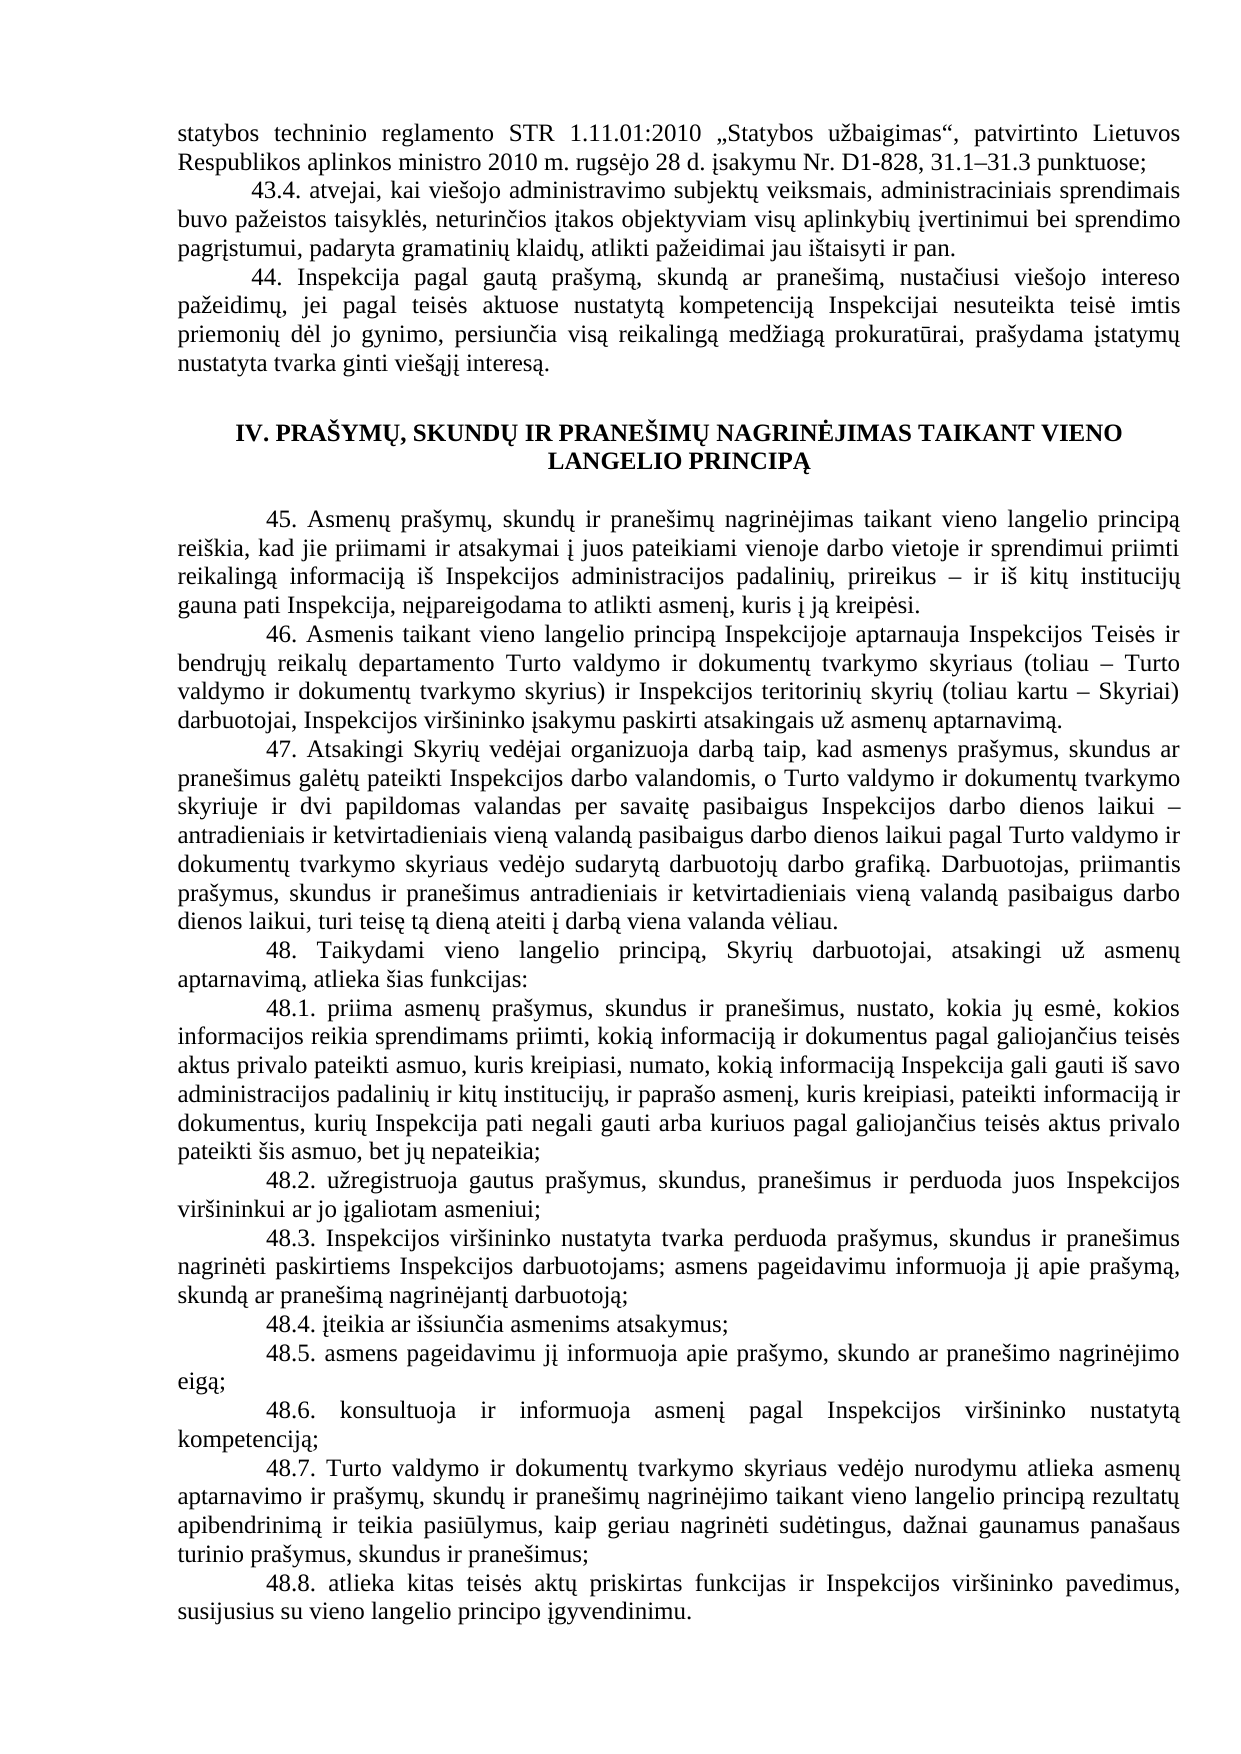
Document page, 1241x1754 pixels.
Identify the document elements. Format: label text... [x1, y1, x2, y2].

text 44. Inspekcija pagal gautą prašymą, skundą ar pranešimą, nustačiusi viešojo intereso pažeidimų, jei pagal teisės aktuose nustatytą kompetenciją Inspekcijai nesuteikta teisė imtis priemonių dėl jo gynimo, persiunčia visą reikalingą medžiagą prokuratūrai, prašydama įstatymų nustatyta tvarka ginti viešąjį interesą. [177, 262, 1181, 377]
text 48.8. atlieka kitas teisės aktų priskirtas funkcijas ir Inspekcijos viršininko pavedimus, susijusius su vieno langelio principo įgyvendinimu. [177, 1568, 1181, 1625]
text IV. PRAŠYMŲ, SKUNDŲ IR PRANEŠIMŲ NAGRINĖJIMAS TAIKANT VIENO LANGELIO PRINCIPĄ [177, 418, 1181, 475]
text 48.7. Turto valdymo ir dokumentų tvarkymo skyriaus vedėjo nurodymu atlieka asmenų aptarnavimo ir prašymų, skundų ir pranešimų nagrinėjimo taikant vieno langelio principą rezultatų apibendrinimą ir teikia pasiūlymus, kaip geriau nagrinėti sudėtingus, dažnai gaunamus panašaus turinio prašymus, skundus ir pranešimus; [177, 1453, 1181, 1568]
text 48. Taikydami vieno langelio principą, Skyrių darbuotojai, atsakingi už asmenų aptarnavimą, atlieka šias funkcijas: [177, 935, 1181, 993]
text statybos techninio reglamento STR 1.11.01:2010 „Statybos užbaigimas“, patvirtinto Lietuvos Respublikos aplinkos ministro 2010 m. rugsėjo 28 d. įsakymu Nr. D1-828, 31.1–31.3 punktuose; [177, 118, 1181, 176]
text 47. Atsakingi Skyrių vedėjai organizuoja darbą taip, kad asmenys prašymus, skundus ar pranešimus galėtų pateikti Inspekcijos darbo valandomis, o Turto valdymo ir dokumentų tvarkymo skyriuje ir dvi papildomas valandas per savaitę pasibaigus Inspekcijos darbo dienos laikui – antradieniais ir ketvirtadieniais vieną valandą pasibaigus darbo dienos laikui pagal Turto valdymo ir dokumentų tvarkymo skyriaus vedėjo sudarytą darbuotojų darbo grafiką. Darbuotojas, priimantis prašymus, skundus ir pranešimus antradieniais ir ketvirtadieniais vieną valandą pasibaigus darbo dienos laikui, turi teisę tą dieną ateiti į darbą viena valanda vėliau. [177, 734, 1181, 935]
text 48.3. Inspekcijos viršininko nustatyta tvarka perduoda prašymus, skundus ir pranešimus nagrinėti paskirtiems Inspekcijos darbuotojams; asmens pageidavimu informuoja jį apie prašymą, skundą ar pranešimą nagrinėjantį darbuotoją; [177, 1223, 1181, 1309]
text 48.2. užregistruoja gautus prašymus, skundus, pranešimus ir perduoda juos Inspekcijos viršininkui ar jo įgaliotam asmeniui; [177, 1165, 1181, 1223]
text 46. Asmenis taikant vieno langelio principą Inspekcijoje aptarnauja Inspekcijos Teisės ir bendrųjų reikalų departamento Turto valdymo ir dokumentų tvarkymo skyriaus (toliau – Turto valdymo ir dokumentų tvarkymo skyrius) ir Inspekcijos teritorinių skyrių (toliau kartu – Skyriai) darbuotojai, Inspekcijos viršininko įsakymu paskirti atsakingais už asmenų aptarnavimą. [177, 619, 1181, 734]
text 45. Asmenų prašymų, skundų ir pranešimų nagrinėjimas taikant vieno langelio principą reiškia, kad jie priimami ir atsakymai į juos pateikiami vienoje darbo vietoje ir sprendimui priimti reikalingą informaciją iš Inspekcijos administracijos padalinių, prireikus – ir iš kitų institucijų gauna pati Inspekcija, neįpareigodama to atlikti asmenį, kuris į ją kreipėsi. [177, 504, 1181, 619]
text 48.1. priima asmenų prašymus, skundus ir pranešimus, nustato, kokia jų esmė, kokios informacijos reikia sprendimams priimti, kokią informaciją ir dokumentus pagal galiojančius teisės aktus privalo pateikti asmuo, kuris kreipiasi, numato, kokią informaciją Inspekcija gali gauti iš savo administracijos padalinių ir kitų institucijų, ir paprašo asmenį, kuris kreipiasi, pateikti informaciją ir dokumentus, kurių Inspekcija pati negali gauti arba kuriuos pagal galiojančius teisės aktus privalo pateikti šis asmuo, bet jų nepateikia; [177, 993, 1181, 1165]
text 48.4. įteikia ar išsiunčia asmenims atsakymus; [177, 1309, 1181, 1338]
text 48.5. asmens pageidavimu jį informuoja apie prašymo, skundo ar pranešimo nagrinėjimo eigą; [177, 1338, 1181, 1395]
text 43.4. atvejai, kai viešojo administravimo subjektų veiksmais, administraciniais sprendimais buvo pažeistos taisyklės, neturinčios įtakos objektyviam visų aplinkybių įvertinimui bei sprendimo pagrįstumui, padaryta gramatinių klaidų, atlikti pažeidimai jau ištaisyti ir pan. [177, 176, 1181, 262]
text 48.6. konsultuoja ir informuoja asmenį pagal Inspekcijos viršininko nustatytą kompetenciją; [177, 1395, 1181, 1453]
